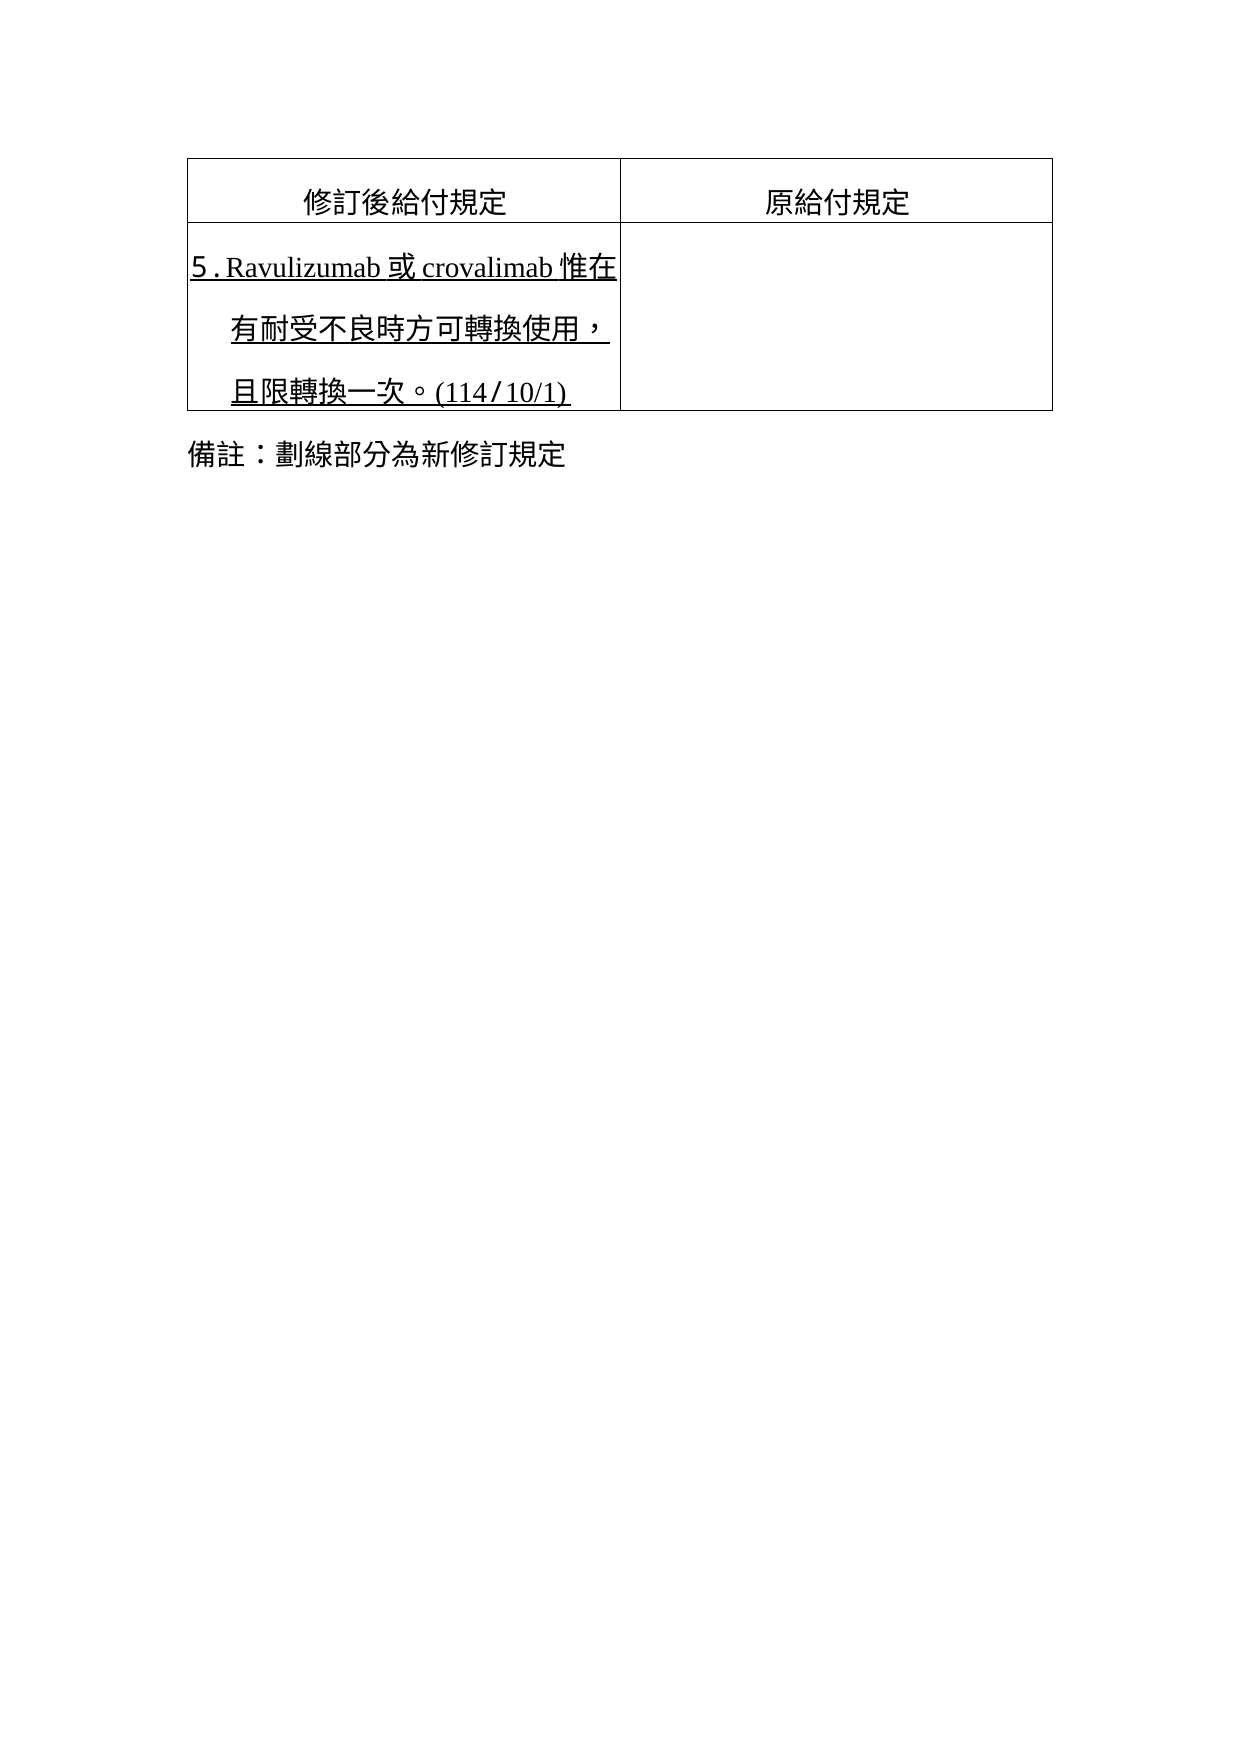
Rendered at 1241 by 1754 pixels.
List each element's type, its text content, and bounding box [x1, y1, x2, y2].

table_header 修訂後給付規定 [188, 159, 620, 222]
text 備註：劃線部分為新修訂規定 [187, 411, 1053, 474]
table_cell 8.2.10.Eculizumab（如Soliris）、ravulizumab (如Ultomiris)、crovalimab(如Piasky) ：（101/4/1、102/10/1、108/6/1、108/9/1、114/2/1、114/10/1) 用於經衛生福利部國民健康署認定之陣發性夜間血紅素尿症患者(crovalimab限用於13歲以上且體重40公斤以上之陣發性夜間血紅素尿症患者)：(108/6/1、114/2/1、114/10/1) 陣發性夜間血紅素尿症患者且PNH granulocyte clone size經兩種抗體確認大於50%，並符合下列條件之一者使用： 有溶血性貧血，血紅素濃度至少有兩次檢測數值低於7g/dL或有心肺功能不全症狀（New York Heart Association Class III或IV）且血紅素濃度低於9g/dL，並須長期大量輸血（3個月內至少輸血6個單位以上）。須排除其他原因引起之貧血，包括缺鐵性貧血或出血等。 有發生危及生命之虞之血栓並導致明顯器官功能受損者，但須排除其他已知原因引起之血栓。 任何位置之動脈血栓。 重要部位之靜脈性血栓，包括腦部靜脈、靜脈竇、上下腔靜脈、近端深部靜脈、肝靜脈或肝門靜脈血栓等。 發生因血管內溶血導致的進行性腎功能衰竭（serum creatinine大於2.0 mg/dL），且無法以其他原因解釋者。 排除有高危險之骨髓化生不良症候群（RAEB-1或RAEB-2）的病患。 新個案需經專家小組特殊專案審查核准後使用，每次申請期限為6個月。 每6個月須重新評估治療結果。若符合下列條件之一，則不予同意使用。 接受治療的患者用藥後病情沒有改善者（LDH超過正常值上限的1.5倍或最近3個月內輸血多於2個單位） PNH granulocyte clone size ≦50%。 發生嚴重再生不良性貧血者，其檢查結果符合下列兩項或兩項以上者：（102/10/1、114/2/1） 中性白血球數目(neutrophil count) <0.5x109/L。 血小板數目( platelet count) <20x109/L。 網狀細胞(reticulocytes) <25x109/L。 骨髓內造血細胞密度<30%。 ◎附表三十之一：全民健康保險使用陣發性夜間血紅素尿症治療藥品eculizumab、ravulizumab、crovalimab特殊專案審查申請表 ◎附表三十之二：陣發性夜間血紅素尿症患者特殊專案審查申請Soliris (eculizumab)、Ultomiris (ravulizumab)、Piasky(crovalimab)用藥檢附資料查檢表 用於經衛生福利部國民健康署認定之非典型性尿毒溶血症候群(Atypical Hemolytic Uremic Syndrome, aHUS)病人：(108/6/1、108/9/1) (1)~(7) 略。 另於114/2/1前已使用eculizumab之病人，符合續用申請條件者，得轉換至ravulizumab或crovalimab，惟使用ravulizumab或crovalimab無效後，不得再申請eculizumab。(114/2/1、114/10/1) 4.新病人限ravulizumab或crovalimab擇一使用。(114/10/1) 5.Ravulizumab或crovalimab惟在有耐受不良時方可轉換使用，且限轉換一次。(114/10/1) [188, 223, 620, 410]
table_header 原給付規定 [621, 159, 1052, 222]
table_cell 8.2.10.Eculizumab（如Soliris）、ravulizumab (如Ultomiris)：（101/4/1、102/10/1、108/6/1、108/9/1、114/2/1） 用於經衛生福利部國民健康署認定之陣發性夜間血紅素尿症患者：(108/6/1、114/2/1) 陣發性夜間血紅素尿症患者且PNH granulocyte clone size經兩種抗體確認大於50%，並符合下列條件之一者使用： 有溶血性貧血，血紅素濃度至少有兩次檢測數值低於7g/dL或有心肺功能不全症狀（New York Heart Association Class III或IV）且血紅素濃度低於9g/dL，並須長期大量輸血（3個月內至少輸血6個單位以上）。須排除其他原因引起之貧血，包括缺鐵性貧血或出血等。 有發生危及生命之虞之血栓並導致明顯器官功能受損者，但須排除其他已知原因引起之血栓。 任何位置之動脈血栓。 重要部位之靜脈性血栓，包括腦部靜脈、靜脈竇、上下腔靜脈、近端深部靜脈、肝靜脈或肝門靜脈血栓等。 發生因血管內溶血導致的進行性腎功能衰竭（serum creatinine大於2.0 mg/dL），且無法以其他原因解釋者。 排除有高危險之骨髓化生不良症候群（RAEB-1或RAEB-2）的病患。 新個案需經專家小組特殊專案審查核准後使用，每次申請期限為6個月。 每6個月須重新評估治療結果。若符合下列條件之一，則不予同意使用。 接受治療的患者用藥後病情沒有改善者（LDH超過正常值上限的1.5倍或最近3個月內輸血多於2個單位） PNH granulocyte clone size ≦50%。 發生嚴重再生不良性貧血者，其檢查結果符合下列兩項或兩項以上者：（102/10/1、114/2/1） 中性白血球數目(neutrophil count) <0.5x109/L。 血小板數目( platelet count) <20x109/L。 網狀細胞(reticulocytes) <25x109/L。 骨髓內造血細胞密度 <30%。 ◎附表三十之一：全民健康保險使用陣發性夜間血紅素尿症治療藥品eculizumab、ravulizumab特殊專案審查申請表 ◎附表三十之二：陣發性夜間血紅素尿症患者特殊專案審查申請Soliris (eculizumab)、Ultomiris (ravulizumab)用藥檢附資料查檢表 用於經衛生福利部國民健康署認定之非典型性尿毒溶血症候群(Atypical Hemolytic Uremic Syndrome, aHUS)病人：(108/6/1、108/9/1) (1)~(7) 略。 另於114/2/1前已使用eculizumab之病人，符合續用申請條件者，得轉換至ravulizumab，惟使用ravulizumab無效後，不得再申請eculizumab。(114/2/1) [621, 223, 1052, 410]
